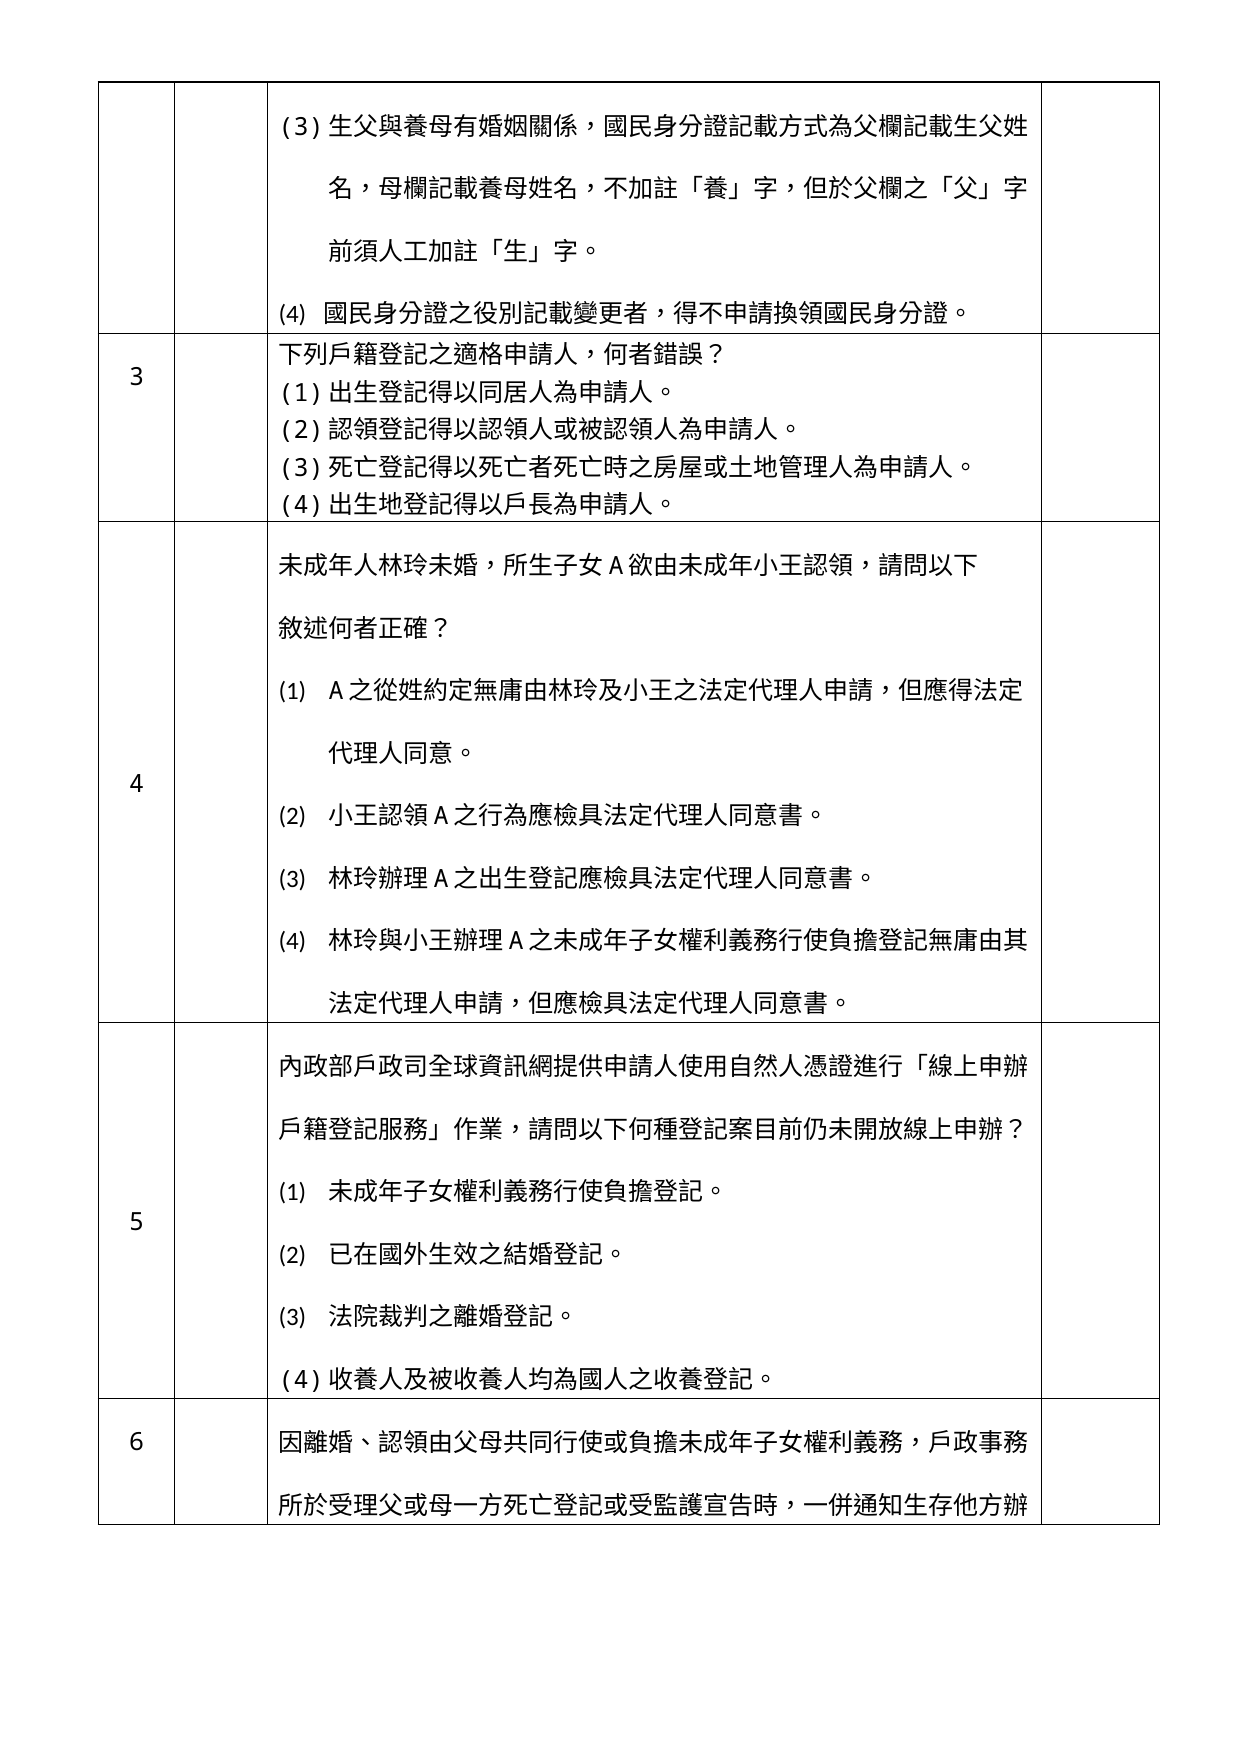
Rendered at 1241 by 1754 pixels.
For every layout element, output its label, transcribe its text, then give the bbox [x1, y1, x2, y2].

table_cell 「國民身分證及戶口名簿格式內容製發相片影像檔建置管理辦法」規定以下敘述何者錯誤？ 身分證條碼資料無法讀取可依毀損原因換領並由本人親自辦理，不得委託。 王美申請改名，其配偶、成年子女交付國民身分證並續辦配偶、母姓名變更，可由王美本人為申請人辦理換證，無須書面委託。 生父與養母有婚姻關係，國民身分證記載方式為父欄記載生父姓名，母欄記載養母姓名，不加註「養」字，但於父欄之「父」字前須人工加註「生」字。 國民身分證之役別記載變更者，得不申請換領國民身分證。 [268, 83, 1041, 332]
table_cell 6 [99, 1399, 174, 1524]
table_cell [175, 1399, 267, 1524]
table_cell [1042, 522, 1159, 1022]
table_cell [175, 1023, 267, 1398]
table_cell 未成年人林玲未婚，所生子女A欲由未成年小王認領，請問以下 敘述何者正確？ A之從姓約定無庸由林玲及小王之法定代理人申請，但應得法定代理人同意。 小王認領A之行為應檢具法定代理人同意書。 林玲辦理A之出生登記應檢具法定代理人同意書。 林玲與小王辦理A之未成年子女權利義務行使負擔登記無庸由其法定代理人申請，但應檢具法定代理人同意書。 [268, 522, 1041, 1022]
table_cell [175, 522, 267, 1022]
table_cell 內政部戶政司全球資訊網提供申請人使用自然人憑證進行「線上申辦戶籍登記服務」作業，請問以下何種登記案目前仍未開放線上申辦？ 未成年子女權利義務行使負擔登記。 已在國外生效之結婚登記。 法院裁判之離婚登記。 收養人及被收養人均為國人之收養登記。 [268, 1023, 1041, 1398]
table_cell [1042, 83, 1159, 332]
table_cell 5 [99, 1023, 174, 1398]
table_cell [1042, 1023, 1159, 1398]
table_cell 因離婚、認領由父母共同行使或負擔未成年子女權利義務，戶政事務所於受理父或母一方死亡登記或受監護宣告時，一併通知生存他方辦 [268, 1399, 1041, 1524]
table_cell [99, 83, 174, 332]
table_cell 下列戶籍登記之適格申請人，何者錯誤？ 出生登記得以同居人為申請人。 認領登記得以認領人或被認領人為申請人。 死亡登記得以死亡者死亡時之房屋或土地管理人為申請人。 出生地登記得以戶長為申請人。 [268, 334, 1041, 521]
table_cell 4 [99, 522, 174, 1022]
table_cell [1042, 334, 1159, 521]
table_cell 3 [99, 334, 174, 521]
table_cell [175, 83, 267, 332]
table_cell [175, 334, 267, 521]
table_cell [1042, 1399, 1159, 1524]
